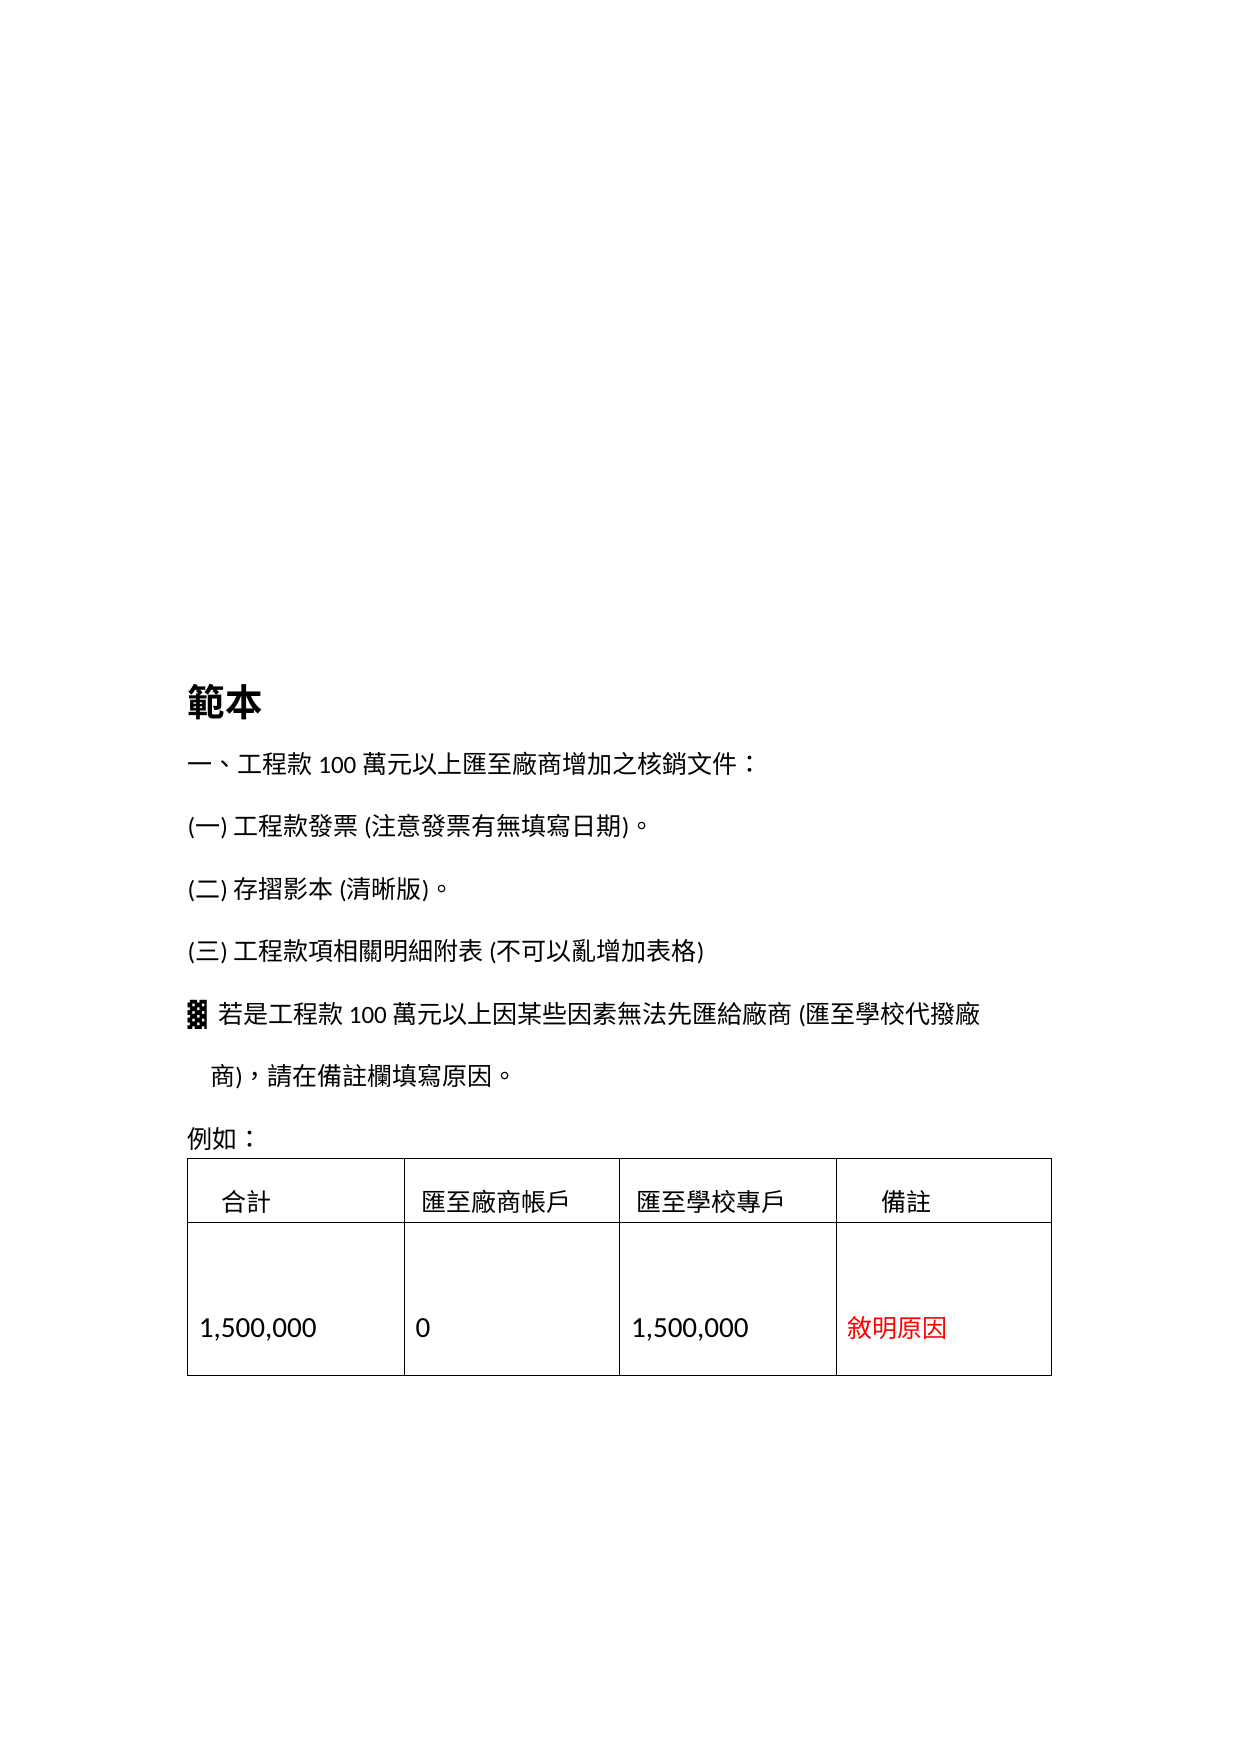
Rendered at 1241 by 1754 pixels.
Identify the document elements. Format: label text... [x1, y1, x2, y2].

text (二) 存摺影本 (清晰版)。 [187, 846, 1053, 908]
table_header 備註 [837, 1159, 1051, 1222]
text 例如： [187, 1096, 1053, 1158]
table_header 合計 [188, 1159, 404, 1222]
table_header 匯至廠商帳戶 [405, 1159, 619, 1222]
text 範本 [187, 658, 1053, 721]
table_cell 敘明原因 [837, 1223, 1051, 1375]
table_cell 1,500,000 [620, 1223, 836, 1375]
table_cell 0 [405, 1223, 619, 1375]
table_cell 1,500,000 [188, 1223, 404, 1375]
text ▓ 若是工程款 100 萬元以上因某些因素無法先匯給廠商 (匯至學校代撥廠 [187, 971, 1053, 1033]
text 一、工程款 100 萬元以上匯至廠商增加之核銷文件： [187, 721, 1053, 783]
text 商)，請在備註欄填寫原因。 [187, 1033, 1053, 1096]
table_header 匯至學校專戶 [620, 1159, 836, 1222]
text (三) 工程款項相關明細附表 (不可以亂增加表格) [187, 908, 1053, 971]
text (一) 工程款發票 (注意發票有無填寫日期)。 [187, 783, 1053, 846]
